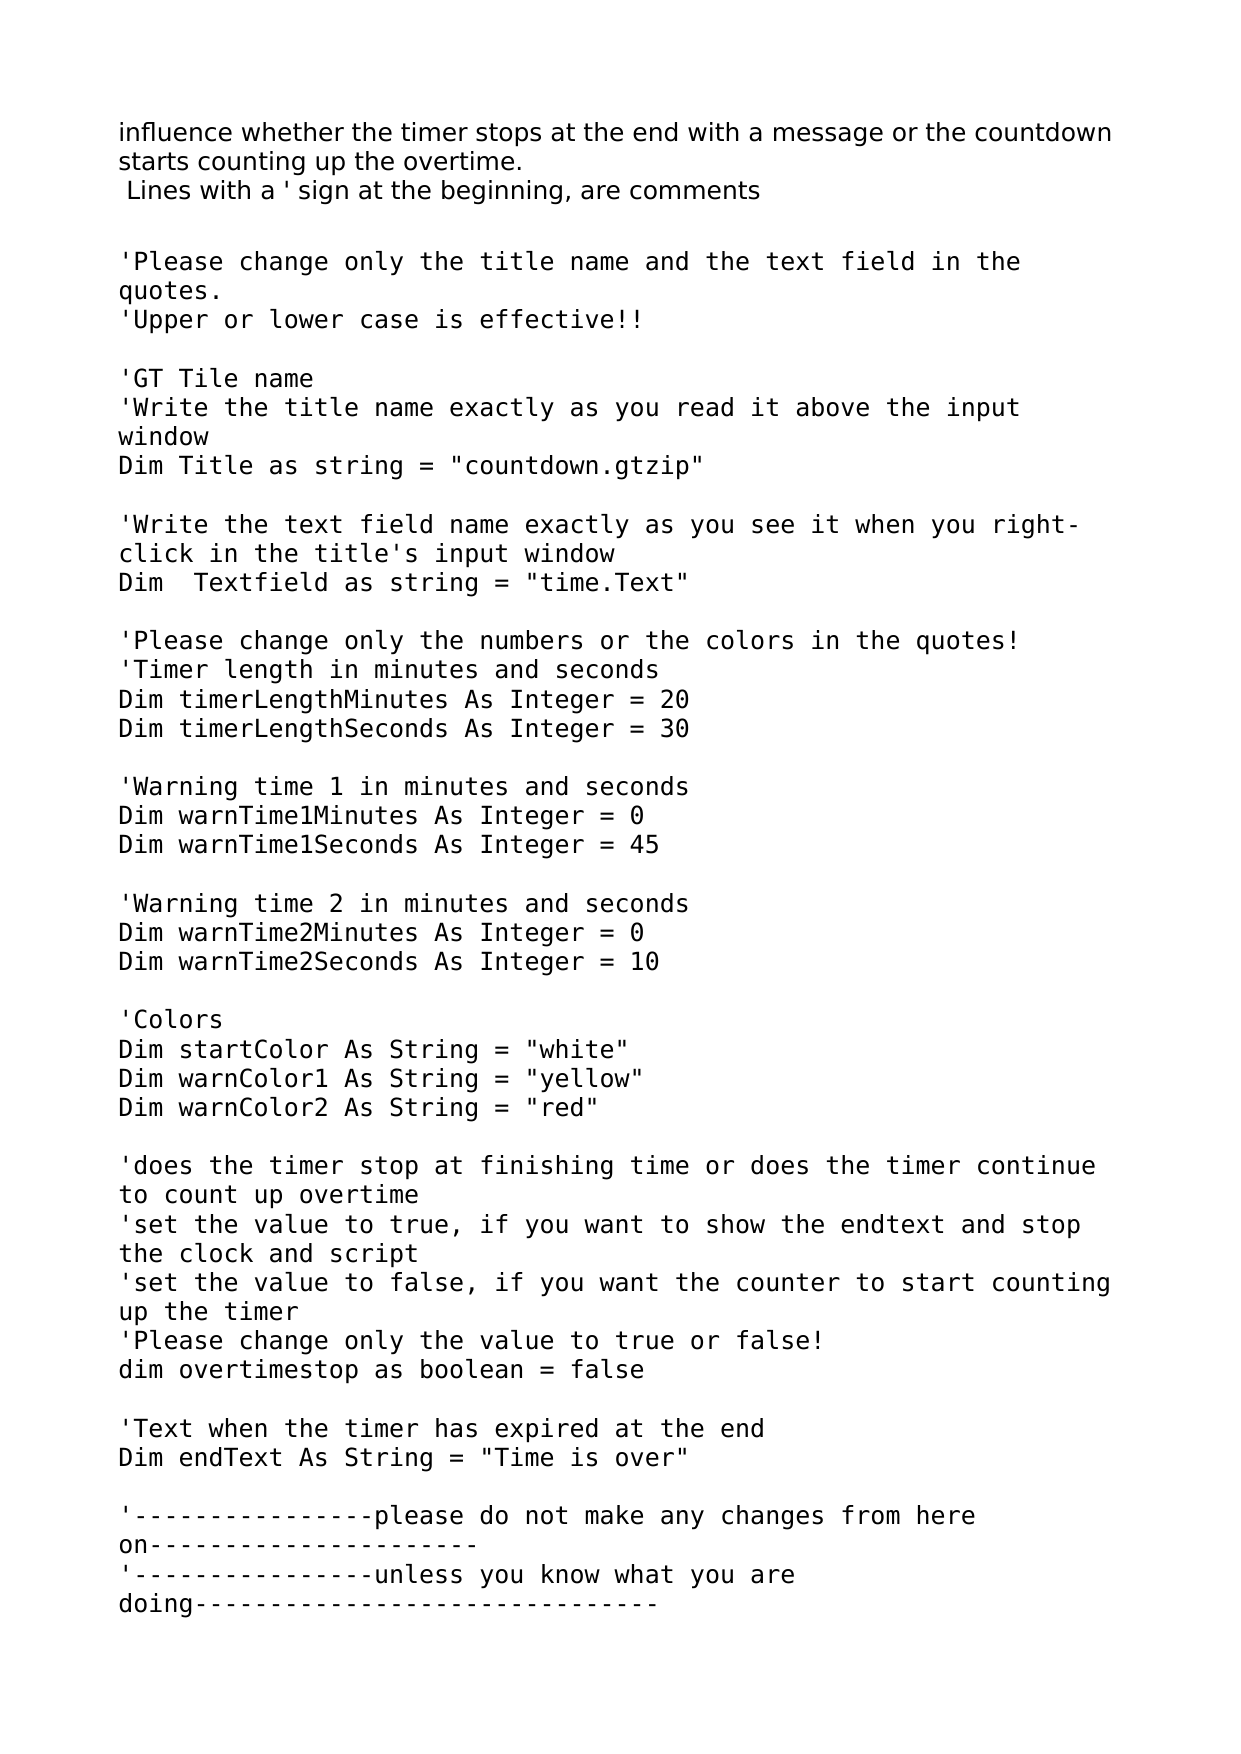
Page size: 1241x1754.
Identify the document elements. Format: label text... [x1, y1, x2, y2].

text 'Please change only the title name and the text field in the quotes. 'Upper or lower case is effective!! 'GT Tile name 'Write the title name exactly as you read it above the input window Dim Title as string = "countdown.gtzip" 'Write the text field name exactly as you see it when you right-click in the title's input window Dim Textfield as string = "time.Text" 'Please change only the numbers or the colors in the quotes! 'Timer length in minutes and seconds Dim timerLengthMinutes As Integer = 20 Dim timerLengthSeconds As Integer = 30 'Warning time 1 in minutes and seconds Dim warnTime1Minutes As Integer = 0 Dim warnTime1Seconds As Integer = 45 'Warning time 2 in minutes and seconds Dim warnTime2Minutes As Integer = 0 Dim warnTime2Seconds As Integer = 10 'Colors Dim startColor As String = "white" Dim warnColor1 As String = "yellow" Dim warnColor2 As String = "red" 'does the timer stop at finishing time or does the timer continue to count up overtime 'set the value to true, if you want to show the endtext and stop the clock and script 'set the value to false, if you want the counter to start counting up the timer 'Please change only the value to true or false! dim overtimestop as boolean = false 'Text when the timer has expired at the end Dim endText As String = "Time is over" '----------------please do not make any changes from here on---------------------- '----------------unless you know what you are doing------------------------------- [118, 247, 1122, 1618]
text influence whether the timer stops at the end with a message or the countdown starts counting up the overtime. Lines with a ' sign at the beginning, are comments [118, 118, 1122, 235]
